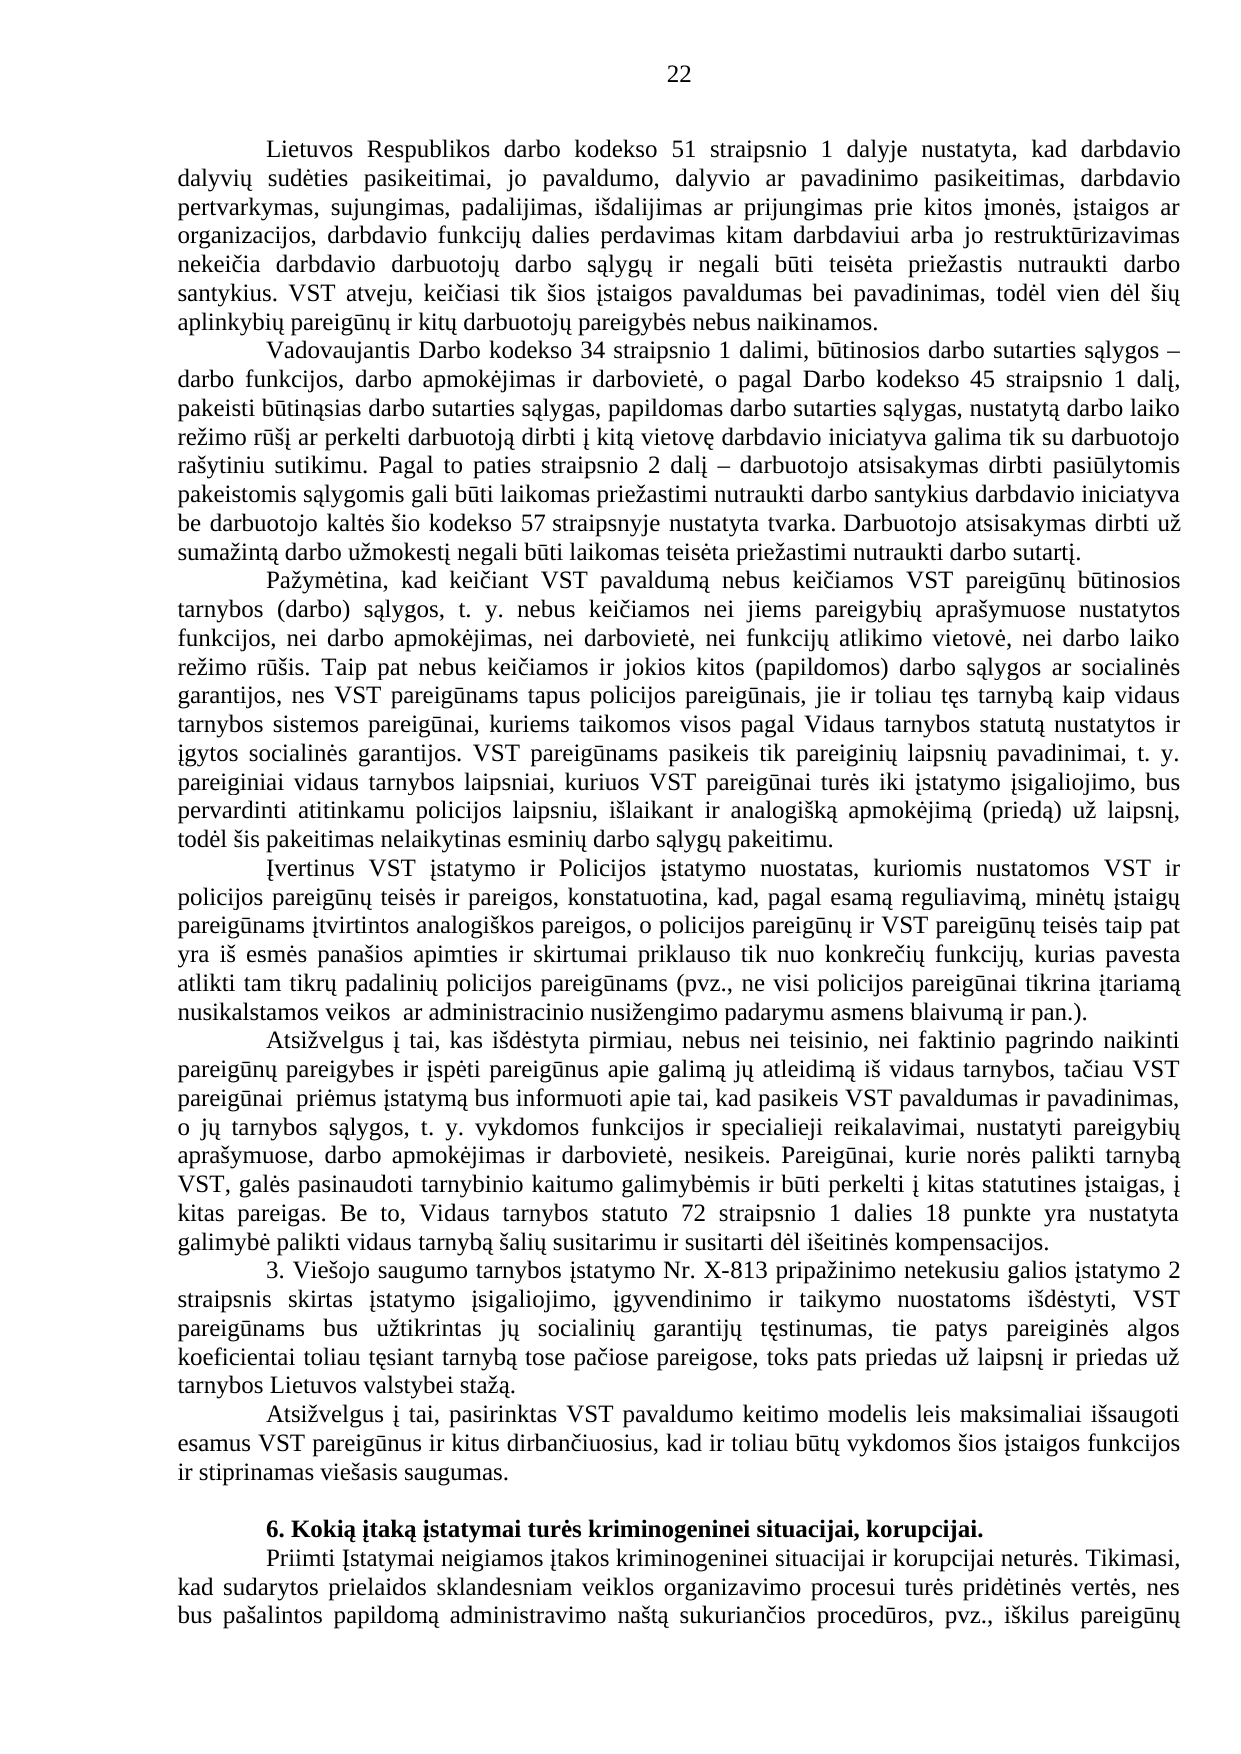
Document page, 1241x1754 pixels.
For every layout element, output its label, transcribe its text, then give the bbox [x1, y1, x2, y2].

text Lietuvos Respublikos darbo kodekso 51 straipsnio 1 dalyje nustatyta, kad darbdavio dalyvių sudėties pasikeitimai, jo pavaldumo, dalyvio ar pavadinimo pasikeitimas, darbdavio pertvarkymas, sujungimas, padalijimas, išdalijimas ar prijungimas prie kitos įmonės, įstaigos ar organizacijos, darbdavio funkcijų dalies perdavimas kitam darbdaviui arba jo restruktūrizavimas nekeičia darbdavio darbuotojų darbo sąlygų ir negali būti teisėta priežastis nutraukti darbo santykius. VST atveju, keičiasi tik šios įstaigos pavaldumas bei pavadinimas, todėl vien dėl šių aplinkybių pareigūnų ir kitų darbuotojų pareigybės nebus naikinamos. [177, 134, 1181, 335]
text 3. Viešojo saugumo tarnybos įstatymo Nr. X-813 pripažinimo netekusiu galios įstatymo 2 straipsnis skirtas įstatymo įsigaliojimo, įgyvendinimo ir taikymo nuostatoms išdėstyti, VST pareigūnams bus užtikrintas jų socialinių garantijų tęstinumas, tie patys pareiginės algos koeficientai toliau tęsiant tarnybą tose pačiose pareigose, toks pats priedas už laipsnį ir priedas už tarnybos Lietuvos valstybei stažą. [177, 1255, 1181, 1399]
text Atsižvelgus į tai, pasirinktas VST pavaldumo keitimo modelis leis maksimaliai išsaugoti esamus VST pareigūnus ir kitus dirbančiuosius, kad ir toliau būtų vykdomos šios įstaigos funkcijos ir stiprinamas viešasis saugumas. [177, 1399, 1181, 1485]
text Įvertinus VST įstatymo ir Policijos įstatymo nuostatas, kuriomis nustatomos VST ir policijos pareigūnų teisės ir pareigos, konstatuotina, kad, pagal esamą reguliavimą, minėtų įstaigų pareigūnams įtvirtintos analogiškos pareigos, o policijos pareigūnų ir VST pareigūnų teisės taip pat yra iš esmės panašios apimties ir skirtumai priklauso tik nuo konkrečių funkcijų, kurias pavesta atlikti tam tikrų padalinių policijos pareigūnams (pvz., ne visi policijos pareigūnai tikrina įtariamą nusikalstamos veikos ar administracinio nusižengimo padarymu asmens blaivumą ir pan.). [177, 853, 1181, 1025]
text Priimti Įstatymai neigiamos įtakos kriminogeninei situacijai ir korupcijai neturės. Tikimasi, kad sudarytos prielaidos sklandesniam veiklos organizavimo procesui turės pridėtinės vertės, nes bus pašalintos papildomą administravimo naštą sukuriančios procedūros, pvz., iškilus pareigūnų [177, 1543, 1181, 1629]
text Vadovaujantis Darbo kodekso 34 straipsnio 1 dalimi, būtinosios darbo sutarties sąlygos – darbo funkcijos, darbo apmokėjimas ir darbovietė, o pagal Darbo kodekso 45 straipsnio 1 dalį, pakeisti būtinąsias darbo sutarties sąlygas, papildomas darbo sutarties sąlygas, nustatytą darbo laiko režimo rūšį ar perkelti darbuotoją dirbti į kitą vietovę darbdavio iniciatyva galima tik su darbuotojo rašytiniu sutikimu. Pagal to paties straipsnio 2 dalį – darbuotojo atsisakymas dirbti pasiūlytomis pakeistomis sąlygomis gali būti laikomas priežastimi nutraukti darbo santykius darbdavio iniciatyva be darbuotojo kaltės šio kodekso 57 straipsnyje nustatyta tvarka. Darbuotojo atsisakymas dirbti už sumažintą darbo užmokestį negali būti laikomas teisėta priežastimi nutraukti darbo sutartį. [177, 335, 1181, 565]
text 6. Kokią įtaką įstatymai turės kriminogeninei situacijai, korupcijai. [177, 1514, 1181, 1543]
text Atsižvelgus į tai, kas išdėstyta pirmiau, nebus nei teisinio, nei faktinio pagrindo naikinti pareigūnų pareigybes ir įspėti pareigūnus apie galimą jų atleidimą iš vidaus tarnybos, tačiau VST pareigūnai priėmus įstatymą bus informuoti apie tai, kad pasikeis VST pavaldumas ir pavadinimas, o jų tarnybos sąlygos, t. y. vykdomos funkcijos ir specialieji reikalavimai, nustatyti pareigybių aprašymuose, darbo apmokėjimas ir darbovietė, nesikeis. Pareigūnai, kurie norės palikti tarnybą VST, galės pasinaudoti tarnybinio kaitumo galimybėmis ir būti perkelti į kitas statutines įstaigas, į kitas pareigas. Be to, Vidaus tarnybos statuto 72 straipsnio 1 dalies 18 punkte yra nustatyta galimybė palikti vidaus tarnybą šalių susitarimu ir susitarti dėl išeitinės kompensacijos. [177, 1025, 1181, 1255]
text Pažymėtina, kad keičiant VST pavaldumą nebus keičiamos VST pareigūnų būtinosios tarnybos (darbo) sąlygos, t. y. nebus keičiamos nei jiems pareigybių aprašymuose nustatytos funkcijos, nei darbo apmokėjimas, nei darbovietė, nei funkcijų atlikimo vietovė, nei darbo laiko režimo rūšis. Taip pat nebus keičiamos ir jokios kitos (papildomos) darbo sąlygos ar socialinės garantijos, nes VST pareigūnams tapus policijos pareigūnais, jie ir toliau tęs tarnybą kaip vidaus tarnybos sistemos pareigūnai, kuriems taikomos visos pagal Vidaus tarnybos statutą nustatytos ir įgytos socialinės garantijos. VST pareigūnams pasikeis tik pareiginių laipsnių pavadinimai, t. y. pareiginiai vidaus tarnybos laipsniai, kuriuos VST pareigūnai turės iki įstatymo įsigaliojimo, bus pervardinti atitinkamu policijos laipsniu, išlaikant ir analogišką apmokėjimą (priedą) už laipsnį, todėl šis pakeitimas nelaikytinas esminių darbo sąlygų pakeitimu. [177, 565, 1181, 853]
